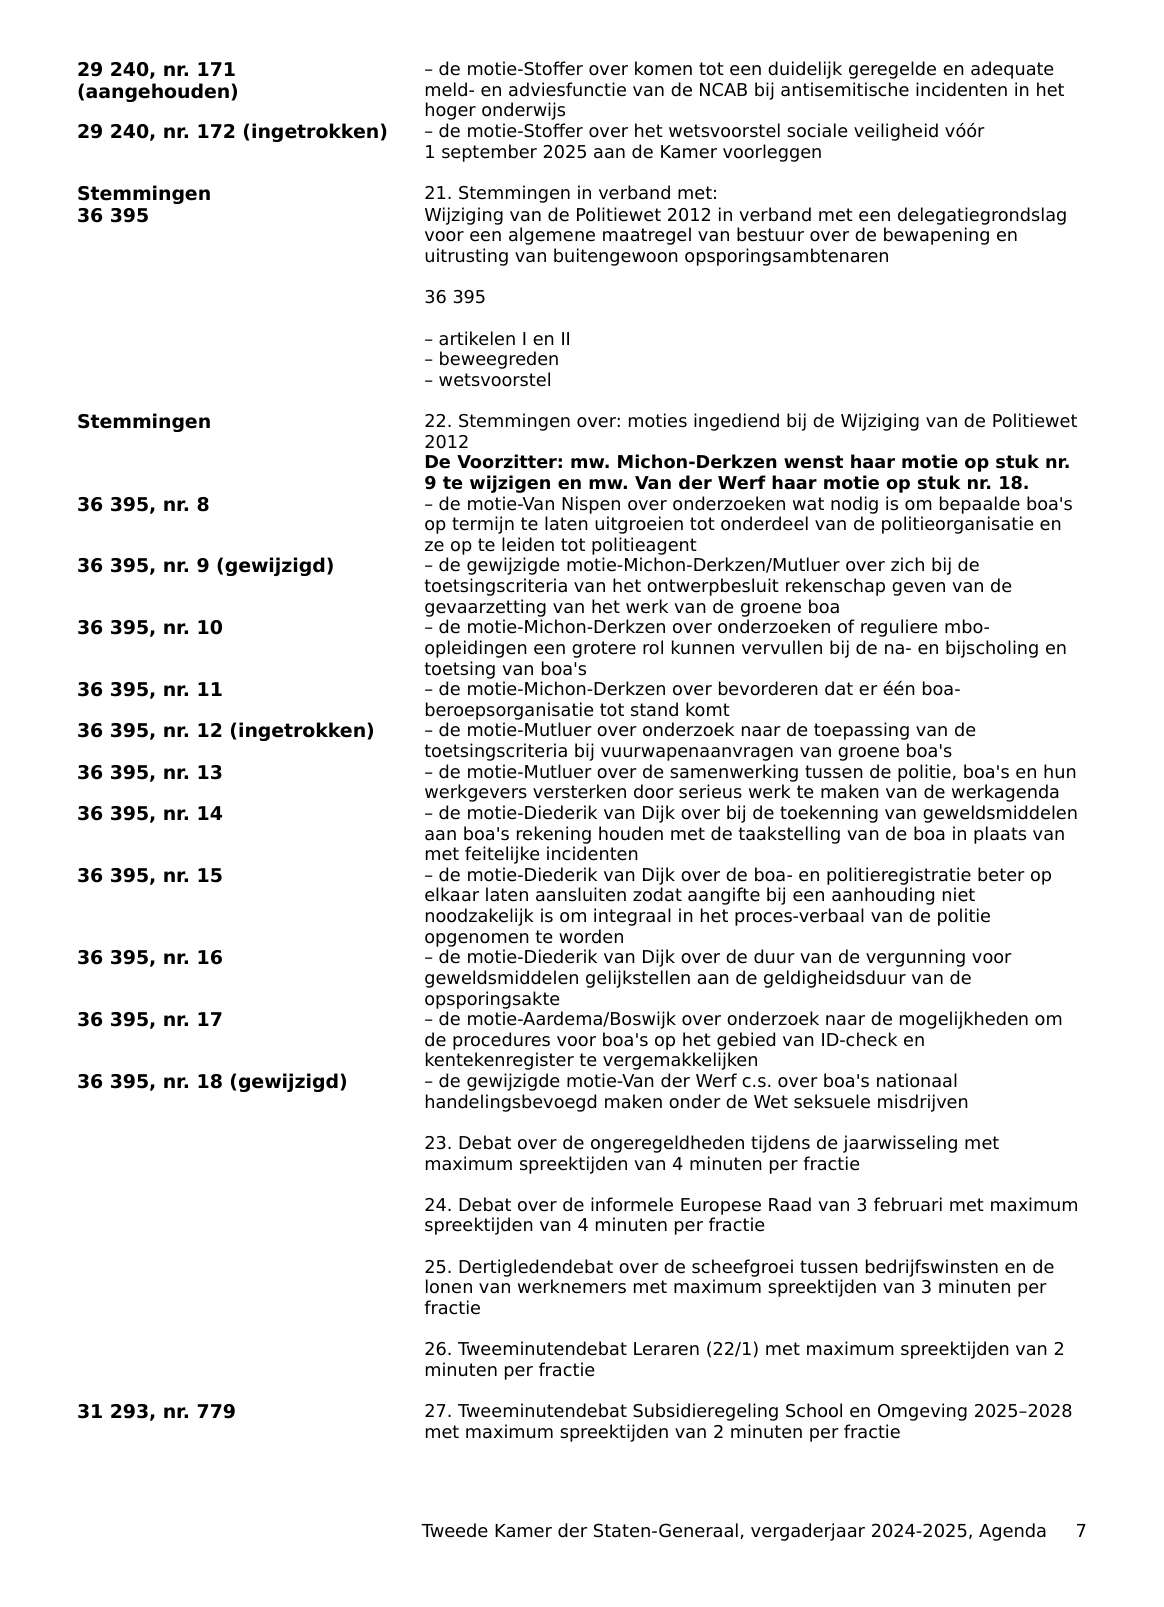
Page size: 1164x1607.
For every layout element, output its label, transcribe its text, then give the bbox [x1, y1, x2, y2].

table_cell [401, 1195, 418, 1236]
table_cell [418, 1112, 1087, 1133]
table_cell [418, 1380, 1087, 1401]
table_cell 36 395, nr. 9 (gewijzigd) [77, 555, 401, 617]
table_cell [401, 803, 418, 865]
table_cell – beweegreden [418, 349, 1087, 370]
table_cell 21. Stemmingen in verband met: [418, 183, 1087, 205]
table_cell [77, 349, 401, 370]
table_cell [401, 762, 418, 803]
table_cell [418, 162, 1087, 183]
table_cell 29 240, nr. 171 (aangehouden) [77, 59, 401, 121]
table_cell [418, 267, 1087, 287]
table_cell 36 395, nr. 10 [77, 617, 401, 679]
table_cell 22. Stemmingen over: moties ingediend bij de Wijziging van de Politiewet 2012 [418, 411, 1087, 452]
table_cell [418, 1319, 1087, 1339]
table_cell 36 395, nr. 15 [77, 865, 401, 947]
table_cell 36 395, nr. 14 [77, 803, 401, 865]
table_cell [401, 370, 418, 390]
table_cell 36 395, nr. 18 (gewijzigd) [77, 1071, 401, 1112]
table_cell [77, 267, 401, 287]
table_cell [401, 1071, 418, 1112]
table_cell – de motie-Michon-Derkzen over bevorderen dat er één boa-beroepsorganisatie tot stand komt [418, 679, 1087, 720]
table_cell 36 395 [77, 205, 401, 267]
table_cell – wetsvoorstel [418, 370, 1087, 390]
table_cell [77, 1112, 401, 1133]
table_cell [401, 1442, 418, 1463]
table_cell 25. Dertigledendebat over de scheefgroei tussen bedrijfswinsten en de lonen van werknemers met maximum spreektijden van 3 minuten per fractie [418, 1257, 1087, 1318]
table_cell – de gewijzigde motie-Michon-Derkzen/Mutluer over zich bij de toetsingscriteria van het ontwerpbesluit rekenschap geven van de gevaarzetting van het werk van de groene boa [418, 555, 1087, 617]
table_cell [418, 1442, 1087, 1463]
table_cell – de motie-Mutluer over onderzoek naar de toepassing van de toetsingscriteria bij vuurwapenaanvragen van groene boa's [418, 720, 1087, 762]
table_cell [401, 411, 418, 452]
table_cell – de motie-Stoffer over het wetsvoorstel sociale veiligheid vóór 1 september 2025 aan de Kamer voorleggen [418, 121, 1087, 162]
table_cell [401, 1009, 418, 1071]
table_cell [401, 1257, 418, 1318]
table_cell [401, 205, 418, 267]
table_cell [77, 370, 401, 390]
table_cell [401, 1319, 418, 1339]
table_cell [401, 287, 418, 308]
table_cell [77, 1133, 401, 1174]
table_cell [77, 1257, 401, 1318]
table_cell [401, 1112, 418, 1133]
table_cell 29 240, nr. 172 (ingetrokken) [77, 121, 401, 162]
table_cell [401, 452, 418, 493]
table_cell [401, 720, 418, 762]
table_cell [77, 162, 401, 183]
table_cell [401, 1401, 418, 1442]
table_cell [418, 308, 1087, 328]
table_cell [401, 1380, 418, 1401]
table_cell [418, 390, 1087, 411]
table_cell [401, 1339, 418, 1380]
table_cell – de motie-Diederik van Dijk over de boa- en politieregistratie beter op elkaar laten aansluiten zodat aangifte bij een aanhouding niet noodzakelijk is om integraal in het proces-verbaal van de politie opgenomen te worden [418, 865, 1087, 947]
table_cell – de motie-Michon-Derkzen over onderzoeken of reguliere mbo-opleidingen een grotere rol kunnen vervullen bij de na- en bijscholing en toetsing van boa's [418, 617, 1087, 679]
table_cell – de motie-Mutluer over de samenwerking tussen de politie, boa's en hun werkgevers versterken door serieus werk te maken van de werkagenda [418, 762, 1087, 803]
table_cell [77, 1319, 401, 1339]
table_cell 27. Tweeminutendebat Subsidieregeling School en Omgeving 2025–2028 met maximum spreektijden van 2 minuten per fractie [418, 1401, 1087, 1442]
table_cell [77, 1236, 401, 1257]
table_cell [401, 555, 418, 617]
table_cell [401, 59, 418, 121]
table_cell [401, 1236, 418, 1257]
table_cell 36 395, nr. 11 [77, 679, 401, 720]
table_cell 23. Debat over de ongeregeldheden tijdens de jaarwisseling met maximum spreektijden van 4 minuten per fractie [418, 1133, 1087, 1174]
table_cell [401, 267, 418, 287]
table_cell [401, 617, 418, 679]
table_cell [401, 679, 418, 720]
table_cell 36 395, nr. 17 [77, 1009, 401, 1071]
table_cell Wijziging van de Politiewet 2012 in verband met een delegatiegrondslag voor een algemene maatregel van bestuur over de bewapening en uitrusting van buitengewoon opsporingsambtenaren [418, 205, 1087, 267]
table_cell 36 395, nr. 8 [77, 494, 401, 555]
table_cell – de motie-Stoffer over komen tot een duidelijk geregelde en adequate meld- en adviesfunctie van de NCAB bij antisemitische incidenten in het hoger onderwijs [418, 59, 1087, 121]
table_cell 31 293, nr. 779 [77, 1401, 401, 1442]
table_cell 36 395, nr. 12 (ingetrokken) [77, 720, 401, 762]
table_cell – de motie-Aardema/Boswijk over onderzoek naar de mogelijkheden om de procedures voor boa's op het gebied van ID-check en kentekenregister te vergemakkelijken [418, 1009, 1087, 1071]
table_cell – de motie-Van Nispen over onderzoeken wat nodig is om bepaalde boa's op termijn te laten uitgroeien tot onderdeel van de politieorganisatie en ze op te leiden tot politieagent [418, 494, 1087, 555]
table_cell [401, 308, 418, 328]
table_cell – de motie-Diederik van Dijk over de duur van de vergunning voor geweldsmiddelen gelijkstellen aan de geldigheidsduur van de opsporingsakte [418, 947, 1087, 1009]
table_cell [401, 390, 418, 411]
table_cell – de motie-Diederik van Dijk over bij de toekenning van geweldsmiddelen aan boa's rekening houden met de taakstelling van de boa in plaats van met feitelijke incidenten [418, 803, 1087, 865]
table_cell 26. Tweeminutendebat Leraren (22/1) met maximum spreektijden van 2 minuten per fractie [418, 1339, 1087, 1380]
table_cell Stemmingen [77, 411, 401, 452]
table_cell [418, 1174, 1087, 1195]
table_cell [77, 1380, 401, 1401]
table_cell [77, 287, 401, 308]
table_cell [418, 1236, 1087, 1257]
table_cell 36 395 [418, 287, 1087, 308]
table_cell [77, 329, 401, 349]
table_cell [401, 121, 418, 162]
table_cell 36 395, nr. 16 [77, 947, 401, 1009]
table_cell De Voorzitter: mw. Michon-Derkzen wenst haar motie op stuk nr. 9 te wijzigen en mw. Van der Werf haar motie op stuk nr. 18. [418, 452, 1087, 493]
table_cell [401, 329, 418, 349]
table_cell 36 395, nr. 13 [77, 762, 401, 803]
table_cell [401, 349, 418, 370]
table_cell 24. Debat over de informele Europese Raad van 3 februari met maximum spreektijden van 4 minuten per fractie [418, 1195, 1087, 1236]
table_cell – de gewijzigde motie-Van der Werf c.s. over boa's nationaal handelingsbevoegd maken onder de Wet seksuele misdrijven [418, 1071, 1087, 1112]
table_cell Stemmingen [77, 183, 401, 205]
table_cell [401, 865, 418, 947]
table_cell [401, 183, 418, 205]
table_cell [77, 1195, 401, 1236]
table_cell – artikelen I en II [418, 329, 1087, 349]
table_cell [77, 1174, 401, 1195]
table_cell [77, 308, 401, 328]
table_cell [77, 390, 401, 411]
table_cell [401, 947, 418, 1009]
table_cell [77, 1339, 401, 1380]
table_cell [401, 1133, 418, 1174]
table_cell [401, 494, 418, 555]
table_cell [401, 162, 418, 183]
table_cell [77, 452, 401, 493]
table_cell [401, 1174, 418, 1195]
table_cell [77, 1442, 401, 1463]
